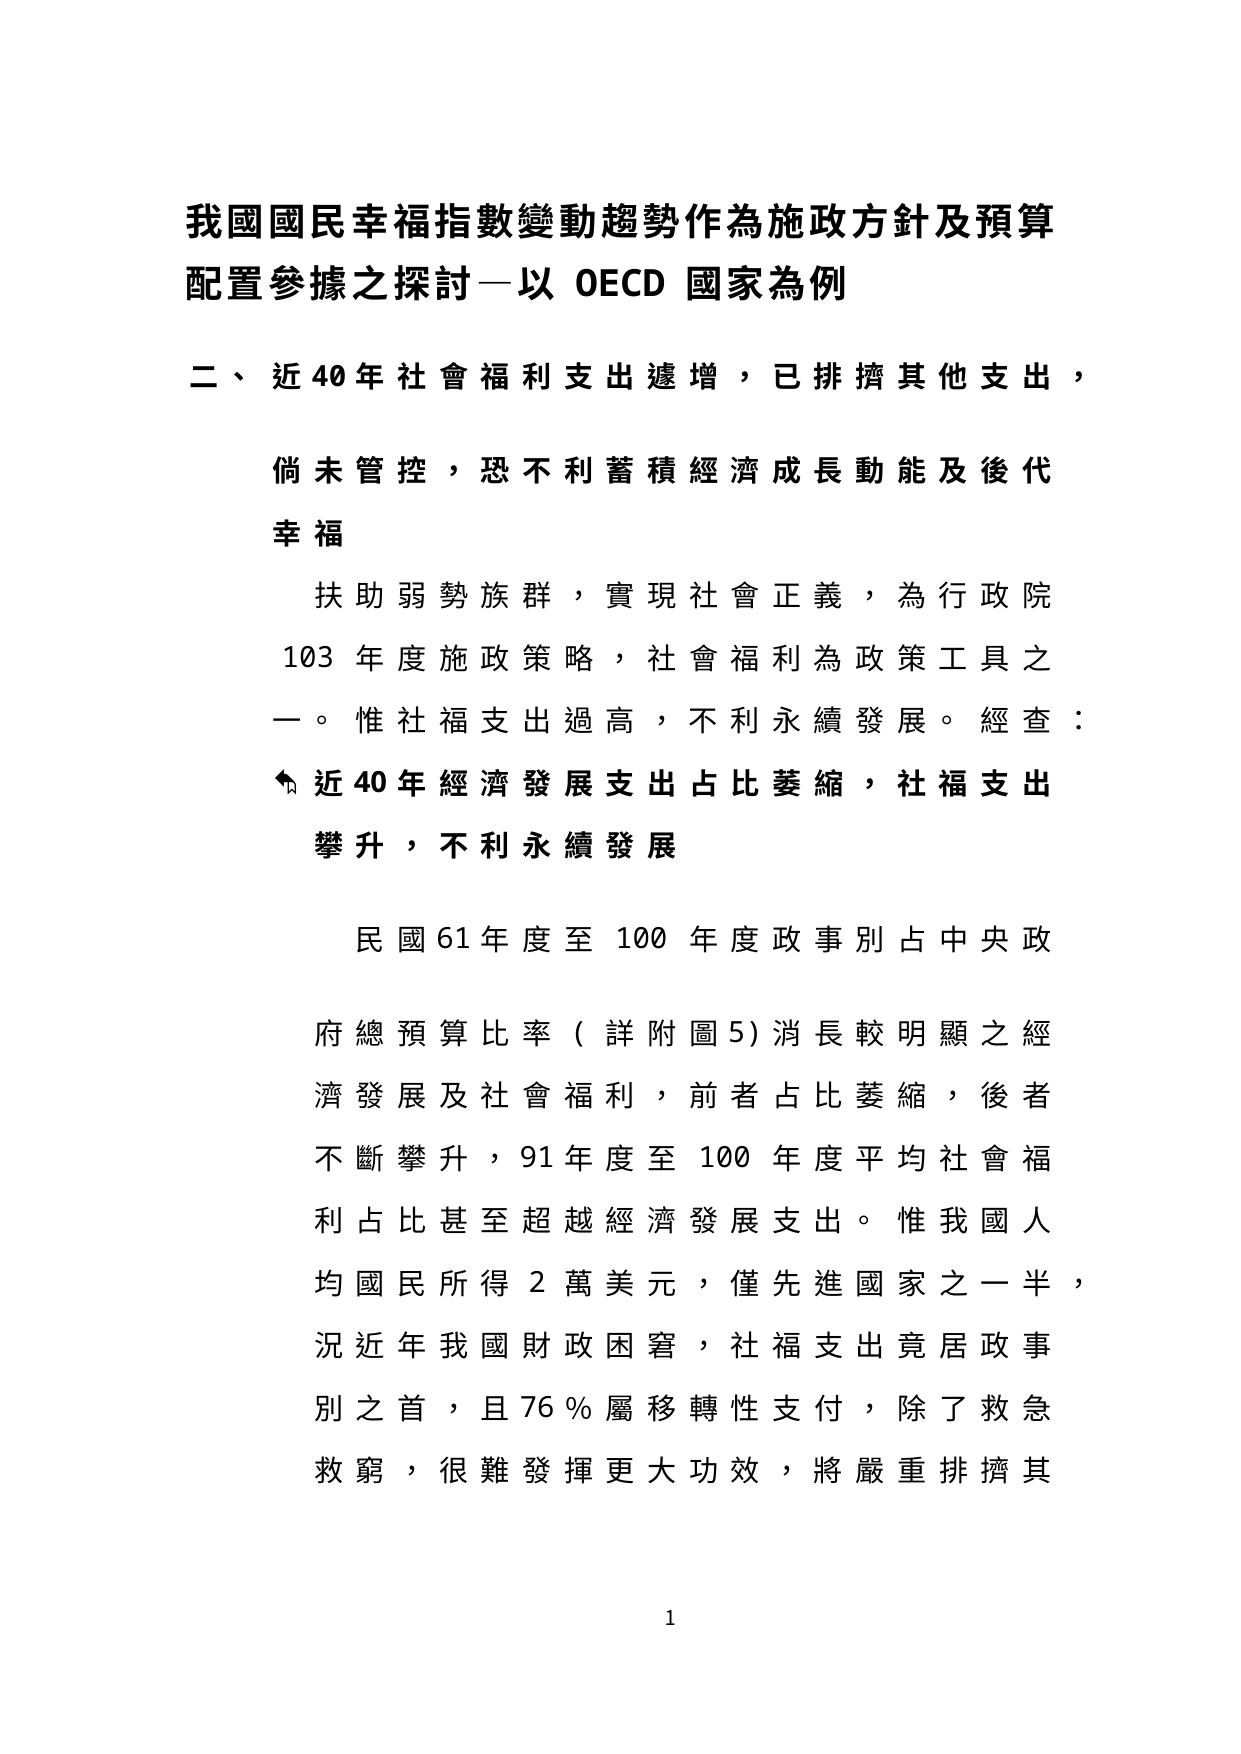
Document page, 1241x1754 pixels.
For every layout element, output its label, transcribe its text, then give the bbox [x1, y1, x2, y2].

text 近40年經濟發展支出占比萎縮，社福支出攀升，不利永續發展 [242, 740, 1058, 865]
text 民國61年度至100年度政事別占中央政府總預算比率(詳附圖5)消長較明顯之經濟發展及社會福利，前者占比萎縮，後者不斷攀升，91年度至100年度平均社會福利占比甚至超越經濟發展支出。惟我國人均國民所得2萬美元，僅先進國家之一半，況近年我國財政困窘，社福支出竟居政事別之首，且76％屬移轉性支付，除了救急救窮，很難發揮更大功效，將嚴重排擠其他支出，削減經濟成長動能，變成未富先均貧，犧牲後代幸福。 [271, 865, 1058, 1490]
text 我國國民幸福指數變動趨勢作為施政方針及預算配置參據之探討—以OECD國家為例 [183, 177, 1058, 302]
text 二、近40年社會福利支出遽增，已排擠其他支出，倘未管控，恐不利蓄積經濟成長動能及後代幸福 [183, 302, 1058, 552]
text 扶助弱勢族群，實現社會正義，為行政院103年度施政策略，社會福利為政策工具之一。惟社福支出過高，不利永續發展。經查： [242, 552, 1058, 740]
